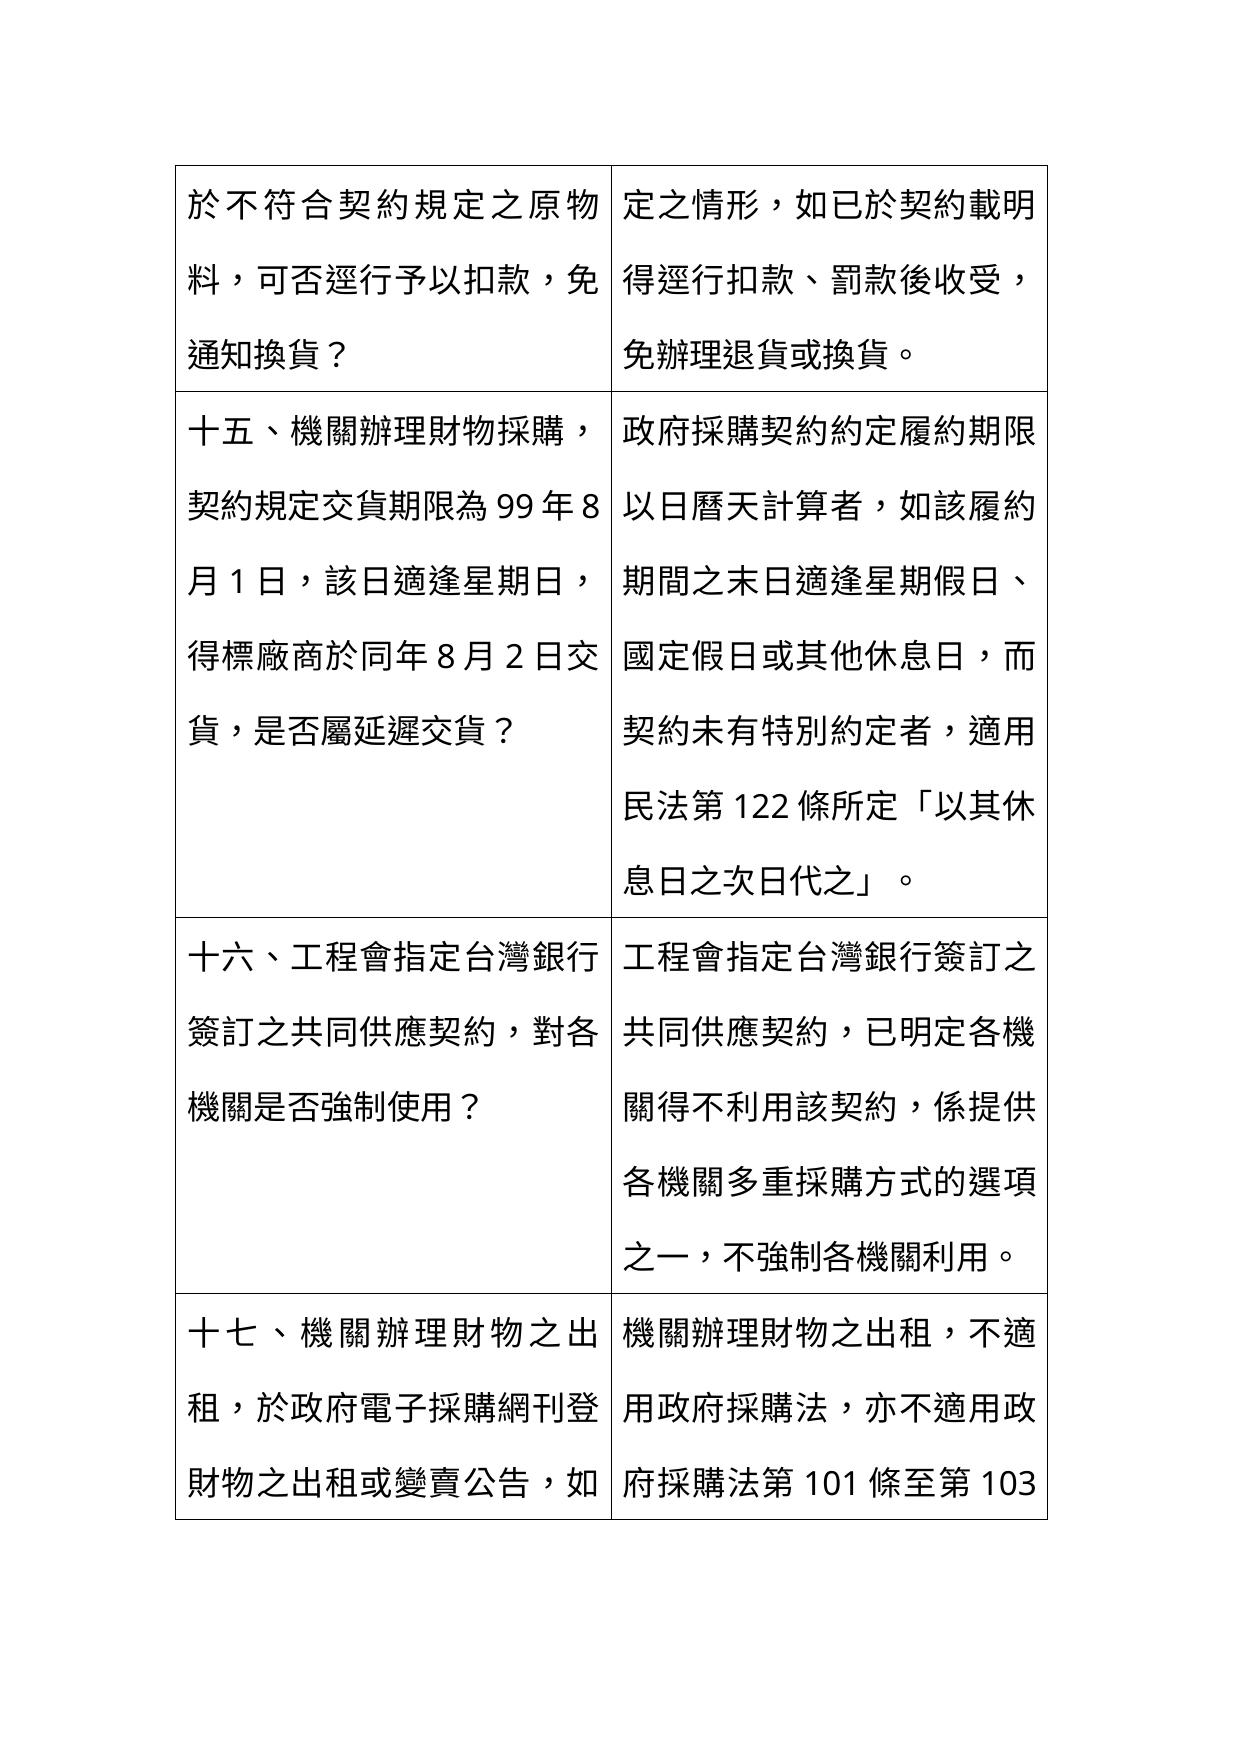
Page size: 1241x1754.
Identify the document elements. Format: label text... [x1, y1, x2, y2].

table_cell 十六、工程會指定台灣銀行簽訂之共同供應契約，對各機關是否強制使用？ [176, 918, 611, 1293]
table_cell 十五、機關辦理財物採購，契約規定交貨期限為99年8月1日，該日適逢星期日，得標廠商於同年8月2日交貨，是否屬延遲交貨？ [176, 392, 611, 917]
table_cell 政府採購契約約定履約期限以日曆天計算者，如該履約期間之末日適逢星期假日、國定假日或其他休息日，而契約未有特別約定者，適用民法第122條所定「以其休息日之次日代之」。 [612, 392, 1047, 917]
table_cell 工程會指定台灣銀行簽訂之共同供應契約，已明定各機關得不利用該契約，係提供各機關多重採購方式的選項之一，不強制各機關利用。 [612, 918, 1047, 1293]
table_cell 十七、機關辦理財物之出租，於政府電子採購網刊登財物之出租或變賣公告，如 [176, 1294, 611, 1519]
table_cell 於不符合契約規定之原物料，可否逕行予以扣款，免通知換貨？ [176, 166, 611, 391]
table_cell 定之情形，如已於契約載明得逕行扣款、罰款後收受，免辦理退貨或換貨。 [612, 166, 1047, 391]
table_cell 機關辦理財物之出租，不適用政府採購法，亦不適用政府採購法第101條至第103 [612, 1294, 1047, 1519]
